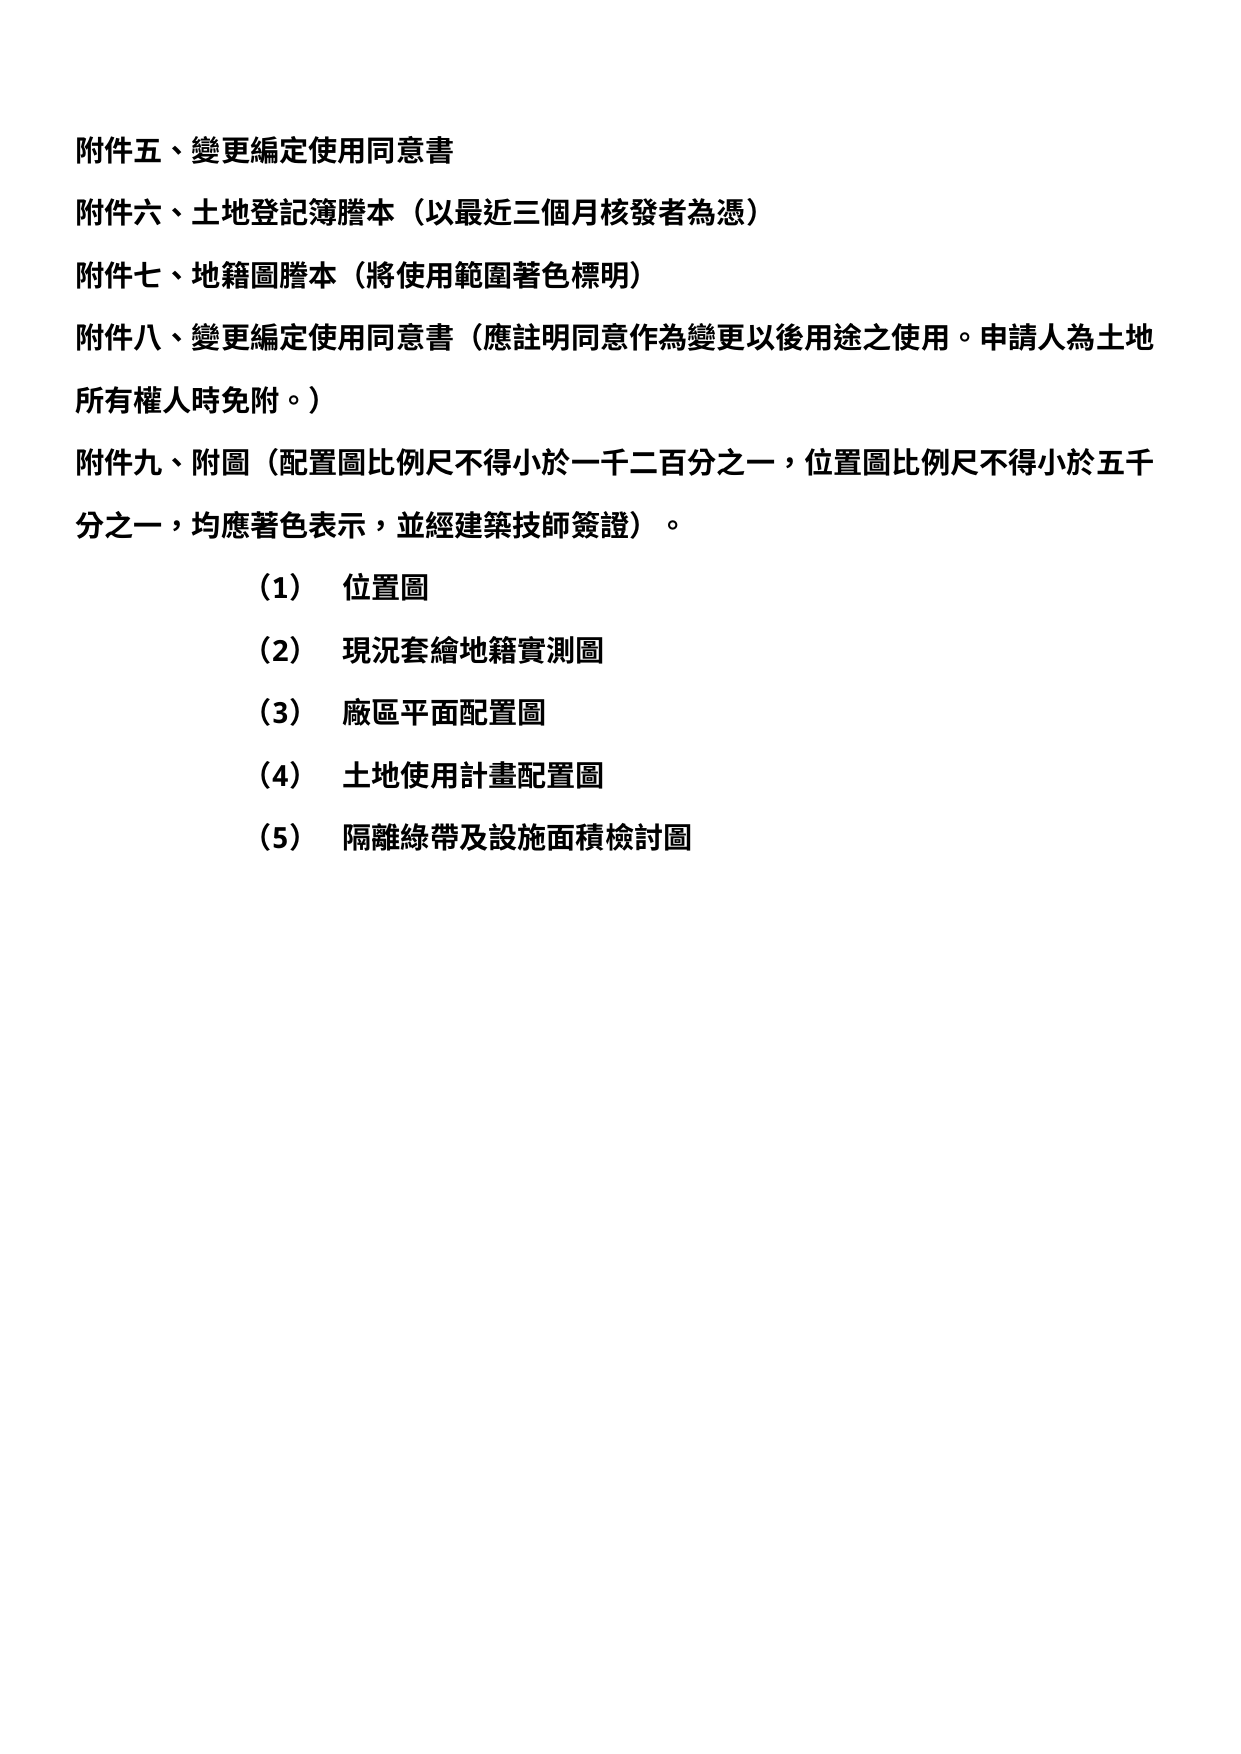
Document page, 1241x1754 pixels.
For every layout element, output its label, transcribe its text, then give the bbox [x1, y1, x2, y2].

text 附件六、土地登記簿謄本（以最近三個月核發者為憑） [75, 169, 1165, 232]
text 附件九、附圖（配置圖比例尺不得小於一千二百分之一，位置圖比例尺不得小於五千分之一，均應著色表示，並經建築技師簽證）。 [75, 419, 1165, 544]
text 附件八、變更編定使用同意書（應註明同意作為變更以後用途之使用。申請人為土地所有權人時免附。） [75, 294, 1165, 419]
list 現況套繪地籍實測圖 [242, 607, 1165, 669]
list 隔離綠帶及設施面積檢討圖 [242, 794, 1165, 857]
list 廠區平面配置圖 [242, 669, 1165, 732]
list 位置圖 [242, 544, 1165, 607]
text 附件五、變更編定使用同意書 [75, 107, 1165, 169]
list 土地使用計畫配置圖 [242, 732, 1165, 794]
text 附件七、地籍圖謄本（將使用範圍著色標明） [75, 232, 1165, 294]
